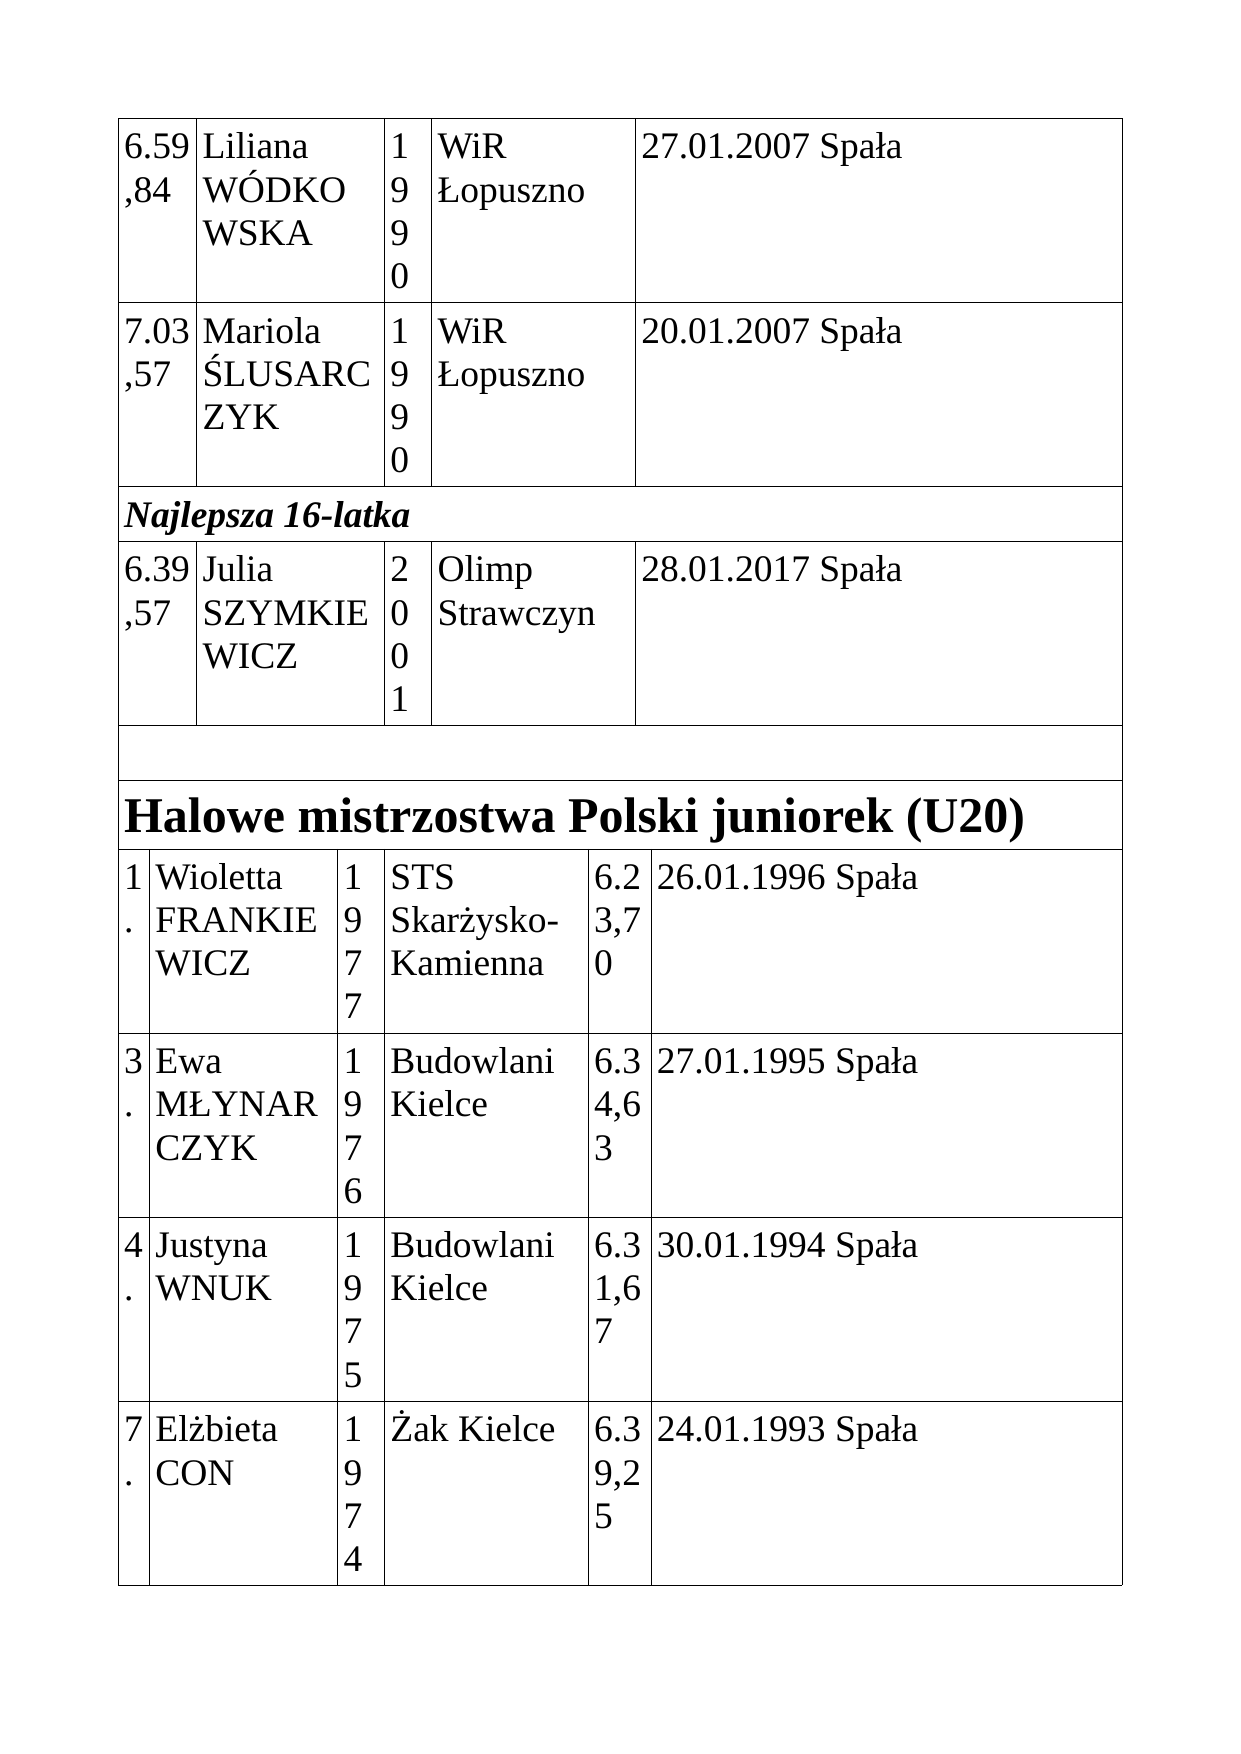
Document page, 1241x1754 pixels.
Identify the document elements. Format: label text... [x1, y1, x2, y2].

table_cell 1990 [385, 303, 431, 486]
table_cell Halowe mistrzostwa Polski juniorek (U20) [119, 781, 1122, 849]
table_cell 3. [119, 1034, 149, 1217]
table_cell Olimp Strawczyn [432, 542, 635, 725]
table_cell 26.01.1996 Spała [652, 850, 1122, 1033]
table_cell Julia SZYMKIEWICZ [197, 542, 384, 725]
table_cell Mariola ŚLUSARCZYK [197, 303, 384, 486]
table_cell Wioletta FRANKIEWICZ [150, 850, 337, 1033]
table_cell 1974 [338, 1402, 384, 1585]
table_cell 20.01.2007 Spała [636, 303, 1122, 486]
table_cell WiR Łopuszno [432, 119, 635, 302]
table_cell Liliana WÓDKOWSKA [197, 119, 384, 302]
table_cell 1977 [338, 850, 384, 1033]
table_cell STS Skarżysko-Kamienna [385, 850, 588, 1033]
table_cell 24.01.1993 Spała [652, 1402, 1122, 1585]
table_cell Elżbieta CON [150, 1402, 337, 1585]
table_cell Najlepsza 16-latka [119, 487, 1122, 541]
table_cell Ewa MŁYNARCZYK [150, 1034, 337, 1217]
table_cell 7.03,57 [119, 303, 196, 486]
table_cell 1990 [385, 119, 431, 302]
table_cell 1975 [338, 1218, 384, 1401]
table_cell 6.23,70 [589, 850, 651, 1033]
table_cell Justyna WNUK [150, 1218, 337, 1401]
table_cell 4. [119, 1218, 149, 1401]
table_cell WiR Łopuszno [432, 303, 635, 486]
table_cell 6.59,84 [119, 119, 196, 302]
table_cell Żak Kielce [385, 1402, 588, 1585]
table_cell Budowlani Kielce [385, 1034, 588, 1217]
table_cell [119, 726, 1122, 780]
table_cell 1976 [338, 1034, 384, 1217]
table_cell 28.01.2017 Spała [636, 542, 1122, 725]
table_cell 27.01.2007 Spała [636, 119, 1122, 302]
table_cell 6.39,57 [119, 542, 196, 725]
table_cell 1. [119, 850, 149, 1033]
table_cell 27.01.1995 Spała [652, 1034, 1122, 1217]
table_cell 30.01.1994 Spała [652, 1218, 1122, 1401]
table_cell 6.34,63 [589, 1034, 651, 1217]
table_cell 7. [119, 1402, 149, 1585]
table_cell Budowlani Kielce [385, 1218, 588, 1401]
table_cell 6.31,67 [589, 1218, 651, 1401]
table_cell 6.39,25 [589, 1402, 651, 1585]
table_cell 2001 [385, 542, 431, 725]
